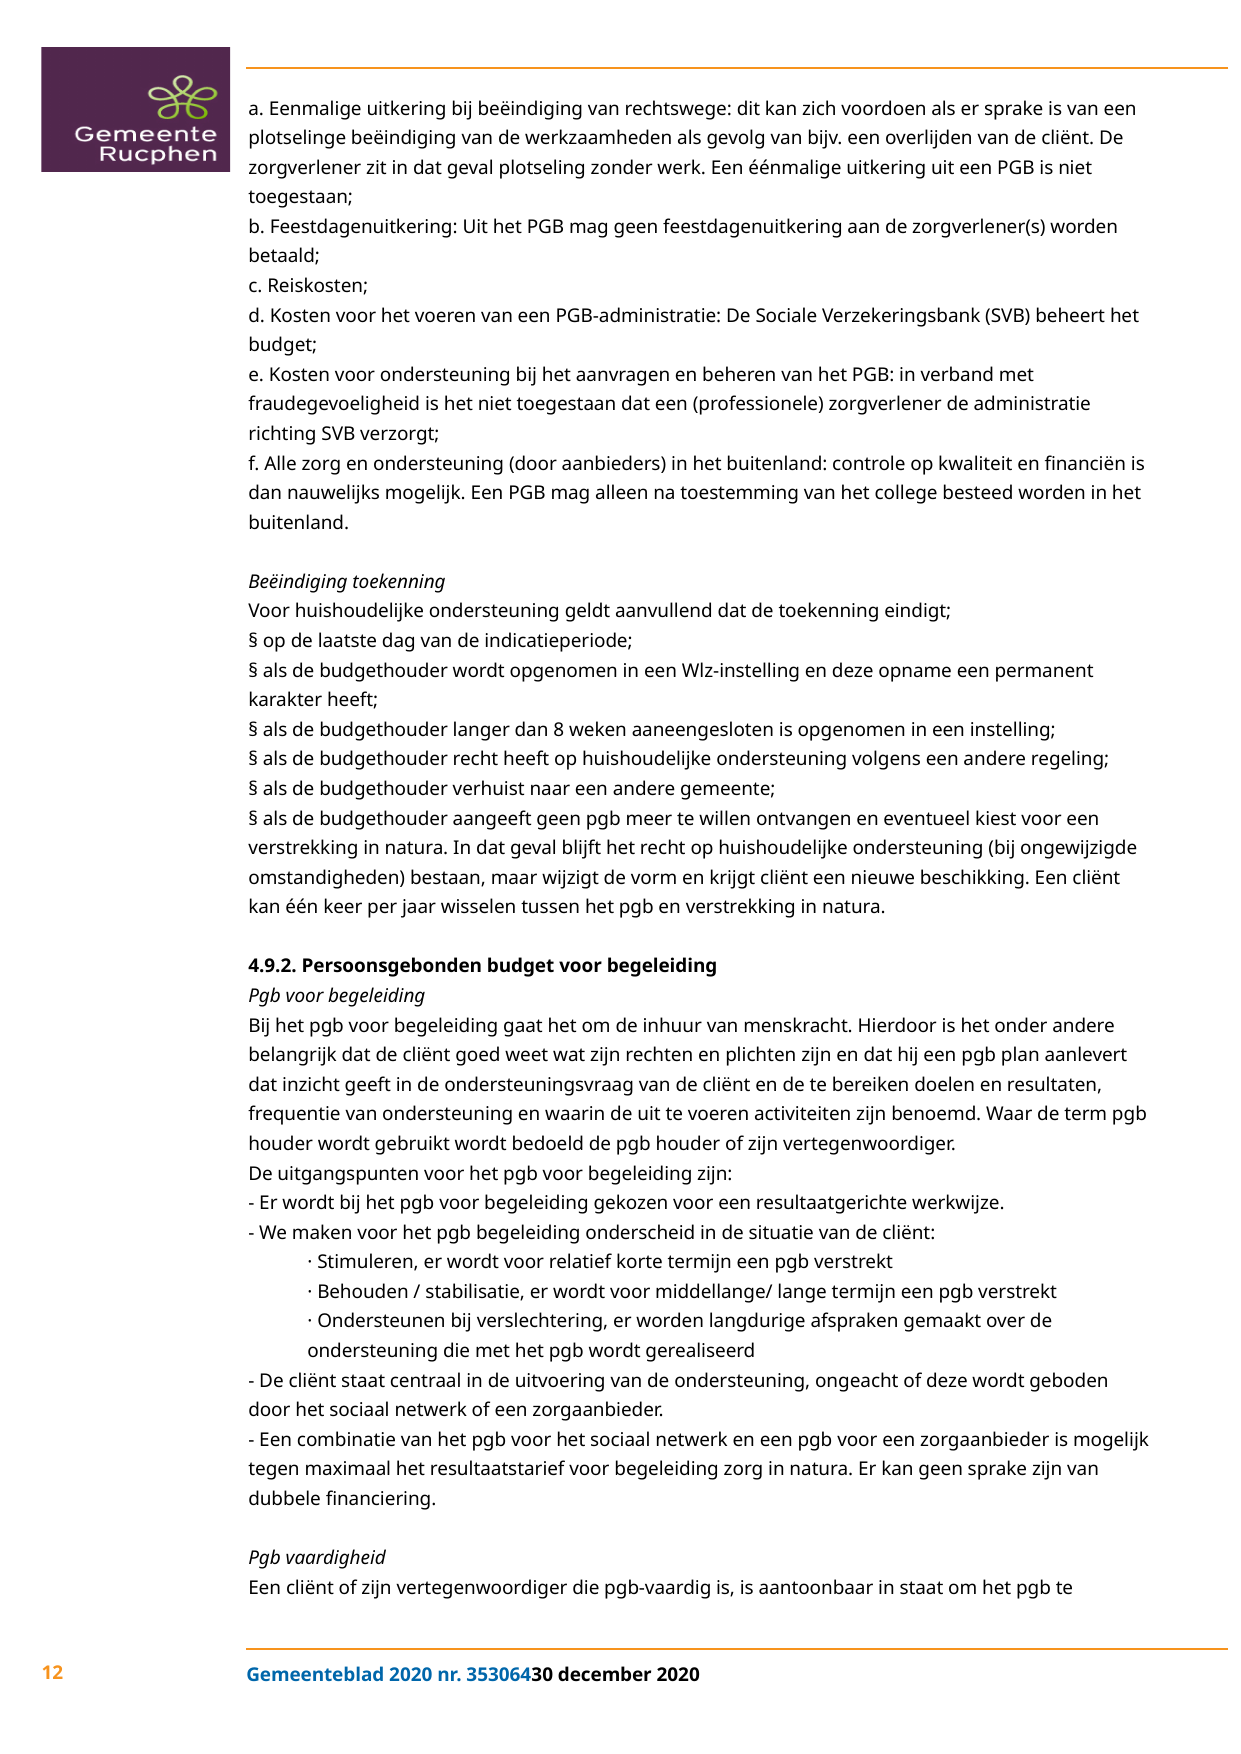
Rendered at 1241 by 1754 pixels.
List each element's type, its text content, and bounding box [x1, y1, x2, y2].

text - We maken voor het pgb begeleiding onderscheid in de situatie van de cliënt: [248, 1219, 1152, 1245]
list · Behouden / stabilisatie, er wordt voor middellange/ lange termijn een pgb verstrekt [248, 1278, 1152, 1304]
list · Stimuleren, er wordt voor relatief korte termijn een pgb verstrekt [248, 1248, 1152, 1274]
text - Er wordt bij het pgb voor begeleiding gekozen voor een resultaatgerichte werkwijze. [248, 1189, 1152, 1215]
text b. Feestdagenuitkering: Uit het PGB mag geen feestdagenuitkering aan de zorgverlener(s) worden betaald; [248, 213, 1152, 268]
text Beëindiging toekenning [248, 568, 1152, 594]
text § als de budgethouder aangeeft geen pgb meer te willen ontvangen en eventueel kiest voor een verstrekking in natura. In dat geval blijft het recht op huishoudelijke ondersteuning (bij ongewijzigde omstandigheden) bestaan, maar wijzigt de vorm en krijgt cliënt een nieuwe beschikking. Een cliënt kan één keer per jaar wisselen tussen het pgb en verstrekking in natura. [248, 805, 1152, 919]
text c. Reiskosten; [248, 272, 1152, 298]
text f. Alle zorg en ondersteuning (door aanbieders) in het buitenland: controle op kwaliteit en financiën is dan nauwelijks mogelijk. Een PGB mag alleen na toestemming van het college besteed worden in het buitenland. [248, 450, 1152, 535]
text Bij het pgb voor begeleiding gaat het om de inhuur van menskracht. Hierdoor is het onder andere belangrijk dat de cliënt goed weet wat zijn rechten en plichten zijn en dat hij een pgb plan aanlevert dat inzicht geeft in de ondersteuningsvraag van de cliënt en de te bereiken doelen en resultaten, frequentie van ondersteuning en waarin de uit te voeren activiteiten zijn benoemd. Waar de term pgb houder wordt gebruikt wordt bedoeld de pgb houder of zijn vertegenwoordiger. [248, 1012, 1152, 1156]
text § als de budgethouder recht heeft op huishoudelijke ondersteuning volgens een andere regeling; [248, 746, 1152, 771]
text e. Kosten voor ondersteuning bij het aanvragen en beheren van het PGB: in verband met fraudegevoeligheid is het niet toegestaan dat een (professionele) zorgverlener de administratie richting SVB verzorgt; [248, 361, 1152, 446]
text 4.9.2. Persoonsgebonden budget voor begeleiding [248, 953, 1152, 978]
text De uitgangspunten voor het pgb voor begeleiding zijn: [248, 1160, 1152, 1186]
picture [41, 47, 231, 172]
text Een cliënt of zijn vertegenwoordiger die pgb-vaardig is, is aantoonbaar in staat om het pgb te [248, 1574, 1152, 1600]
text d. Kosten voor het voeren van een PGB-administratie: De Sociale Verzekeringsbank (SVB) beheert het budget; [248, 302, 1152, 357]
text § als de budgethouder wordt opgenomen in een Wlz-instelling en deze opname een permanent karakter heeft; [248, 657, 1152, 712]
text § als de budgethouder langer dan 8 weken aaneengesloten is opgenomen in een instelling; [248, 716, 1152, 742]
text a. Eenmalige uitkering bij beëindiging van rechtswege: dit kan zich voordoen als er sprake is van een plotselinge beëindiging van de werkzaamheden als gevolg van bijv. een overlijden van de cliënt. De zorgverlener zit in dat geval plotseling zonder werk. Een éénmalige uitkering uit een PGB is niet toegestaan; [248, 95, 1152, 209]
text - Een combinatie van het pgb voor het sociaal netwerk en een pgb voor een zorgaanbieder is mogelijk tegen maximaal het resultaatstarief voor begeleiding zorg in natura. Er kan geen sprake zijn van dubbele financiering. [248, 1426, 1152, 1511]
text § als de budgethouder verhuist naar een andere gemeente; [248, 775, 1152, 801]
list · Ondersteunen bij verslechtering, er worden langdurige afspraken gemaakt over de ondersteuning die met het pgb wordt gerealiseerd [248, 1308, 1152, 1363]
text § op de laatste dag van de indicatieperiode; [248, 627, 1152, 653]
text - De cliënt staat centraal in de uitvoering van de ondersteuning, ongeacht of deze wordt geboden door het sociaal netwerk of een zorgaanbieder. [248, 1367, 1152, 1422]
text Pgb vaardigheid [248, 1544, 1152, 1570]
text Voor huishoudelijke ondersteuning geldt aanvullend dat de toekenning eindigt; [248, 598, 1152, 623]
text Pgb voor begeleiding [248, 982, 1152, 1008]
